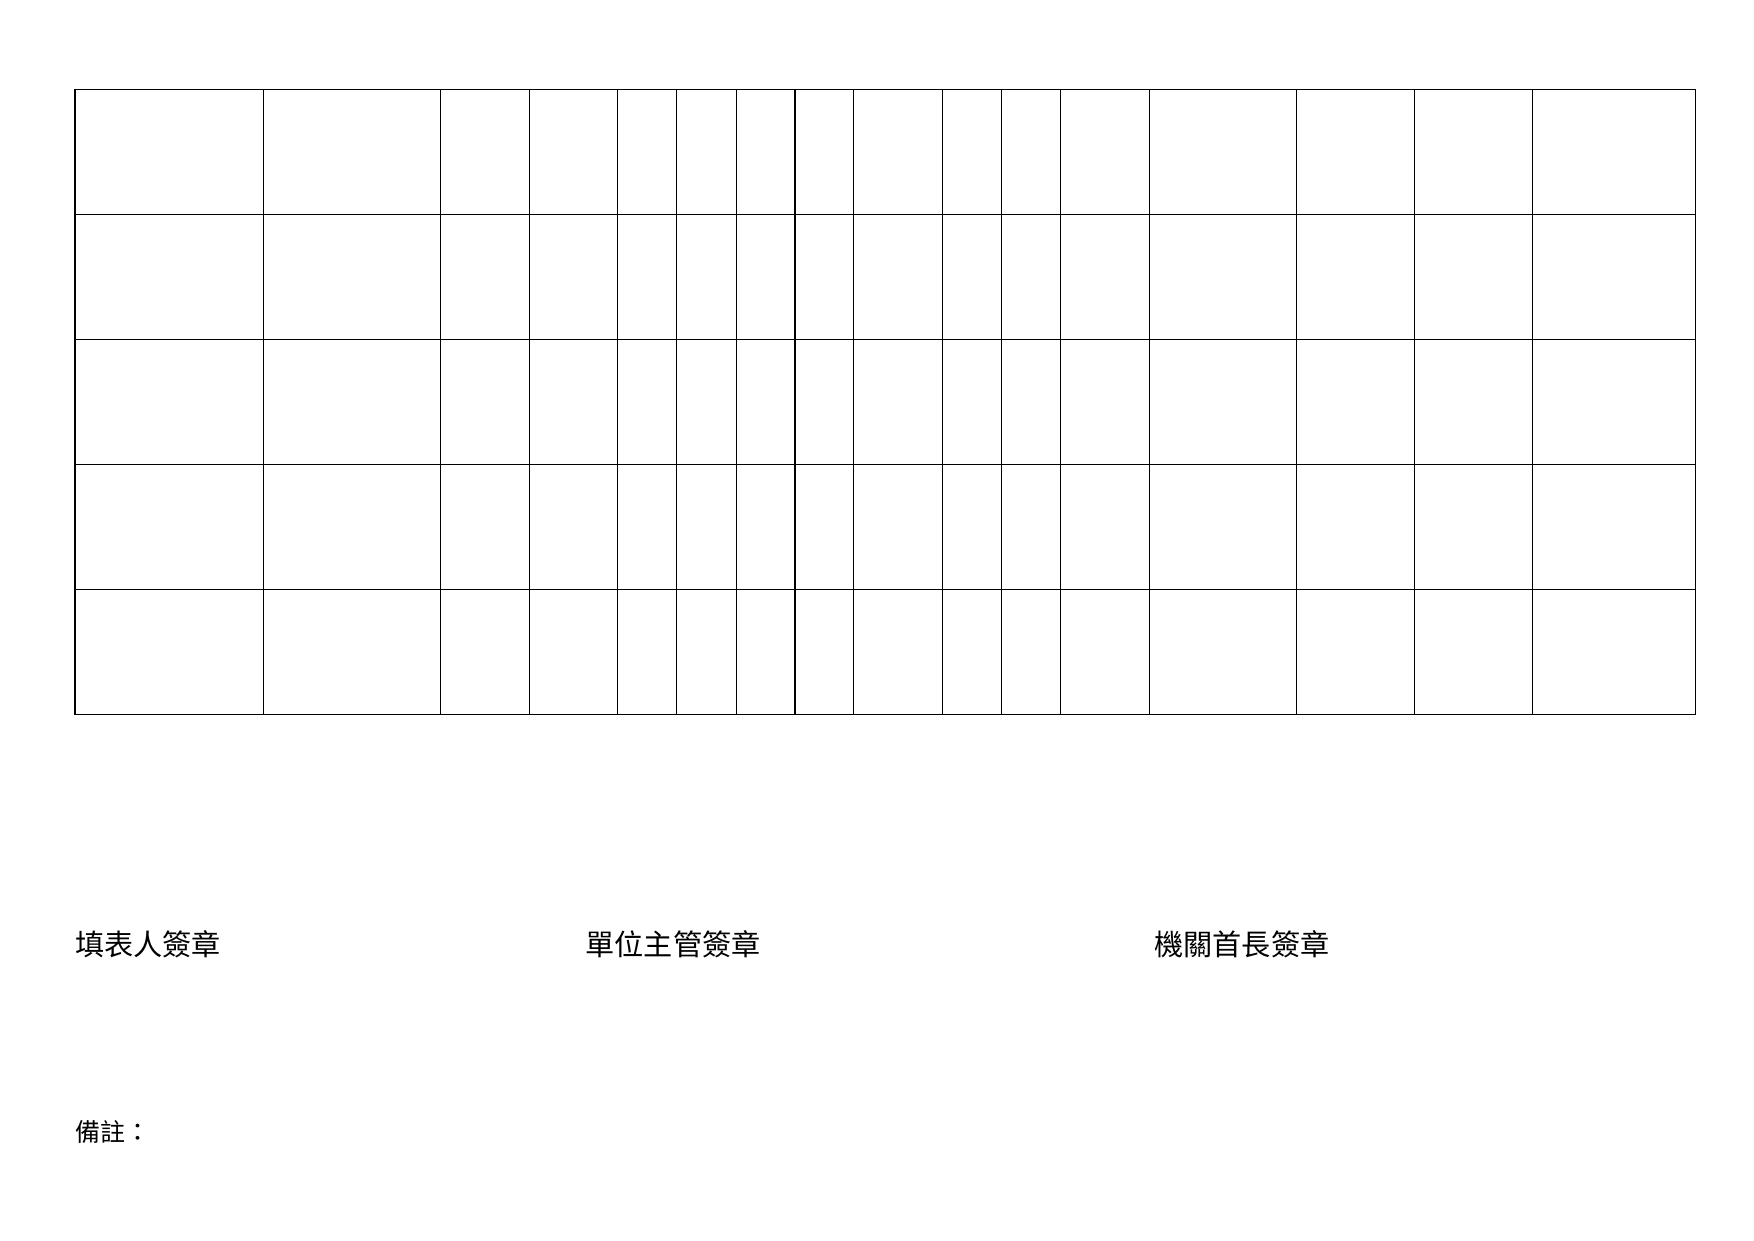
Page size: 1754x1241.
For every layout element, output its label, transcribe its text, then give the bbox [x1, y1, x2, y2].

table_cell [1415, 215, 1532, 339]
table_cell [943, 340, 1001, 464]
table_cell [1533, 215, 1695, 339]
table_cell [1415, 90, 1532, 214]
table_cell [530, 340, 617, 464]
table_cell [854, 590, 942, 714]
table_cell [1061, 340, 1149, 464]
table_cell [1002, 465, 1060, 589]
table_cell [677, 465, 736, 589]
table_cell [1533, 465, 1695, 589]
table_cell [737, 465, 794, 589]
table_cell [796, 90, 853, 214]
table_cell [1002, 215, 1060, 339]
table_cell [1533, 90, 1695, 214]
table_cell [1415, 465, 1532, 589]
table_cell [796, 465, 853, 589]
table_cell [737, 590, 794, 714]
table_cell [1061, 465, 1149, 589]
table_cell [796, 215, 853, 339]
text 填表人簽章 單位主管簽章 機關首長簽章 [75, 901, 1679, 964]
table_cell [530, 90, 617, 214]
table_cell [943, 465, 1001, 589]
table_cell [76, 465, 263, 589]
table_cell [796, 590, 853, 714]
table_cell [737, 215, 794, 339]
table_cell [677, 590, 736, 714]
table_cell [943, 90, 1001, 214]
table_cell [76, 215, 263, 339]
table_cell [677, 215, 736, 339]
table_cell [1297, 590, 1414, 714]
table_cell [1002, 90, 1060, 214]
table_cell [530, 215, 617, 339]
table_cell [618, 90, 676, 214]
table_cell [76, 340, 263, 464]
table_cell [1297, 465, 1414, 589]
table_cell [530, 590, 617, 714]
table_cell [737, 90, 794, 214]
table_cell [76, 590, 263, 714]
table_cell [854, 340, 942, 464]
table_cell [618, 340, 676, 464]
table_cell [1002, 590, 1060, 714]
table_cell [264, 590, 440, 714]
table_cell [1415, 590, 1532, 714]
table_cell [1150, 215, 1296, 339]
table_cell [1297, 215, 1414, 339]
table_cell [441, 465, 529, 589]
table_cell [854, 90, 942, 214]
table_cell [796, 340, 853, 464]
table_cell [1150, 590, 1296, 714]
table_cell [441, 90, 529, 214]
table_cell [1150, 465, 1296, 589]
text 備註： [75, 1089, 1679, 1151]
table_cell [618, 465, 676, 589]
table_cell [1297, 340, 1414, 464]
table_cell [441, 590, 529, 714]
table_cell [76, 90, 263, 214]
table_cell [1002, 340, 1060, 464]
table_cell [618, 590, 676, 714]
table_cell [264, 465, 440, 589]
table_cell [1150, 90, 1296, 214]
table_cell [677, 90, 736, 214]
table_cell [1061, 215, 1149, 339]
table_cell [854, 215, 942, 339]
table_cell [1061, 90, 1149, 214]
table_cell [1533, 340, 1695, 464]
table_cell [1150, 340, 1296, 464]
table_cell [677, 340, 736, 464]
table_cell [1061, 590, 1149, 714]
table_cell [264, 340, 440, 464]
table_cell [1533, 590, 1695, 714]
table_cell [943, 590, 1001, 714]
table_cell [943, 215, 1001, 339]
table_cell [530, 465, 617, 589]
table_cell [737, 340, 794, 464]
table_cell [618, 215, 676, 339]
table_cell [264, 90, 440, 214]
table_cell [1415, 340, 1532, 464]
table_cell [854, 465, 942, 589]
table_cell [441, 340, 529, 464]
table_cell [1297, 90, 1414, 214]
table_cell [441, 215, 529, 339]
table_cell [264, 215, 440, 339]
